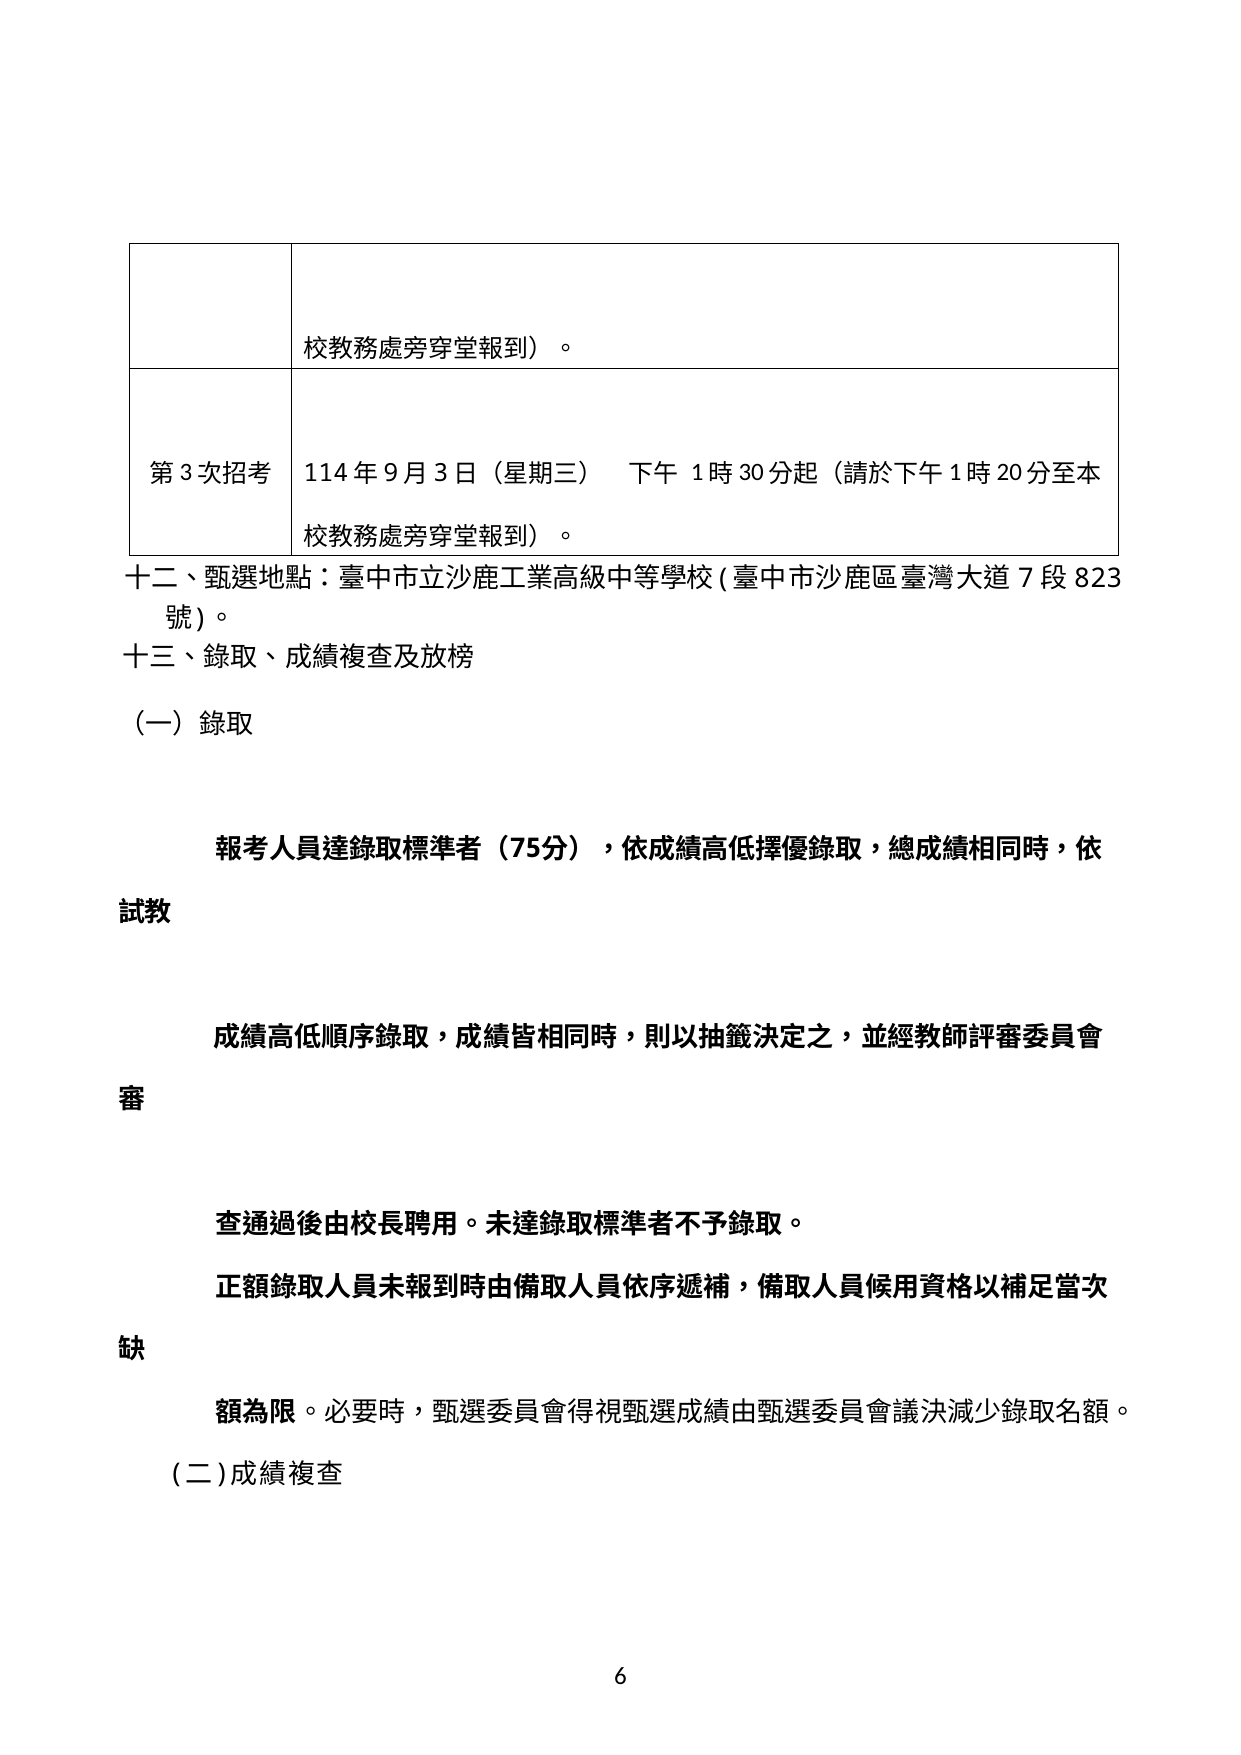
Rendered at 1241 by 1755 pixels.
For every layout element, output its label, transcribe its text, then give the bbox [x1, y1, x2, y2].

table_cell [130, 244, 291, 368]
text 報考人員達錄取標準者（75分），依成績高低擇優錄取，總成績相同時，依試教 [118, 805, 1122, 930]
table_cell 第3次招考 [130, 369, 291, 555]
text (二)成績複查 [118, 1430, 1122, 1493]
text 查通過後由校長聘用。未達錄取標準者不予錄取。 [118, 1180, 1122, 1243]
text 十三、錄取、成績複查及放榜 [106, 635, 1122, 674]
text （一）錄取 [118, 680, 1122, 743]
table_cell 114年9月3日（星期三） 下午 1時30分起（請於下午1時20分至本校教務處旁穿堂報到）。 [292, 369, 1118, 555]
table_cell 校教務處旁穿堂報到）。 [292, 244, 1118, 368]
text 成績高低順序錄取，成績皆相同時，則以抽籤決定之，並經教師評審委員會審 [118, 993, 1122, 1118]
text 正額錄取人員未報到時由備取人員依序遞補，備取人員候用資格以補足當次缺 [118, 1243, 1122, 1368]
text 十二、甄選地點：臺中市立沙鹿工業高級中等學校(臺中市沙鹿區臺灣大道7段823號)。 [106, 556, 1122, 635]
text 額為限。必要時，甄選委員會得視甄選成績由甄選委員會議決減少錄取名額。 [118, 1368, 1122, 1430]
